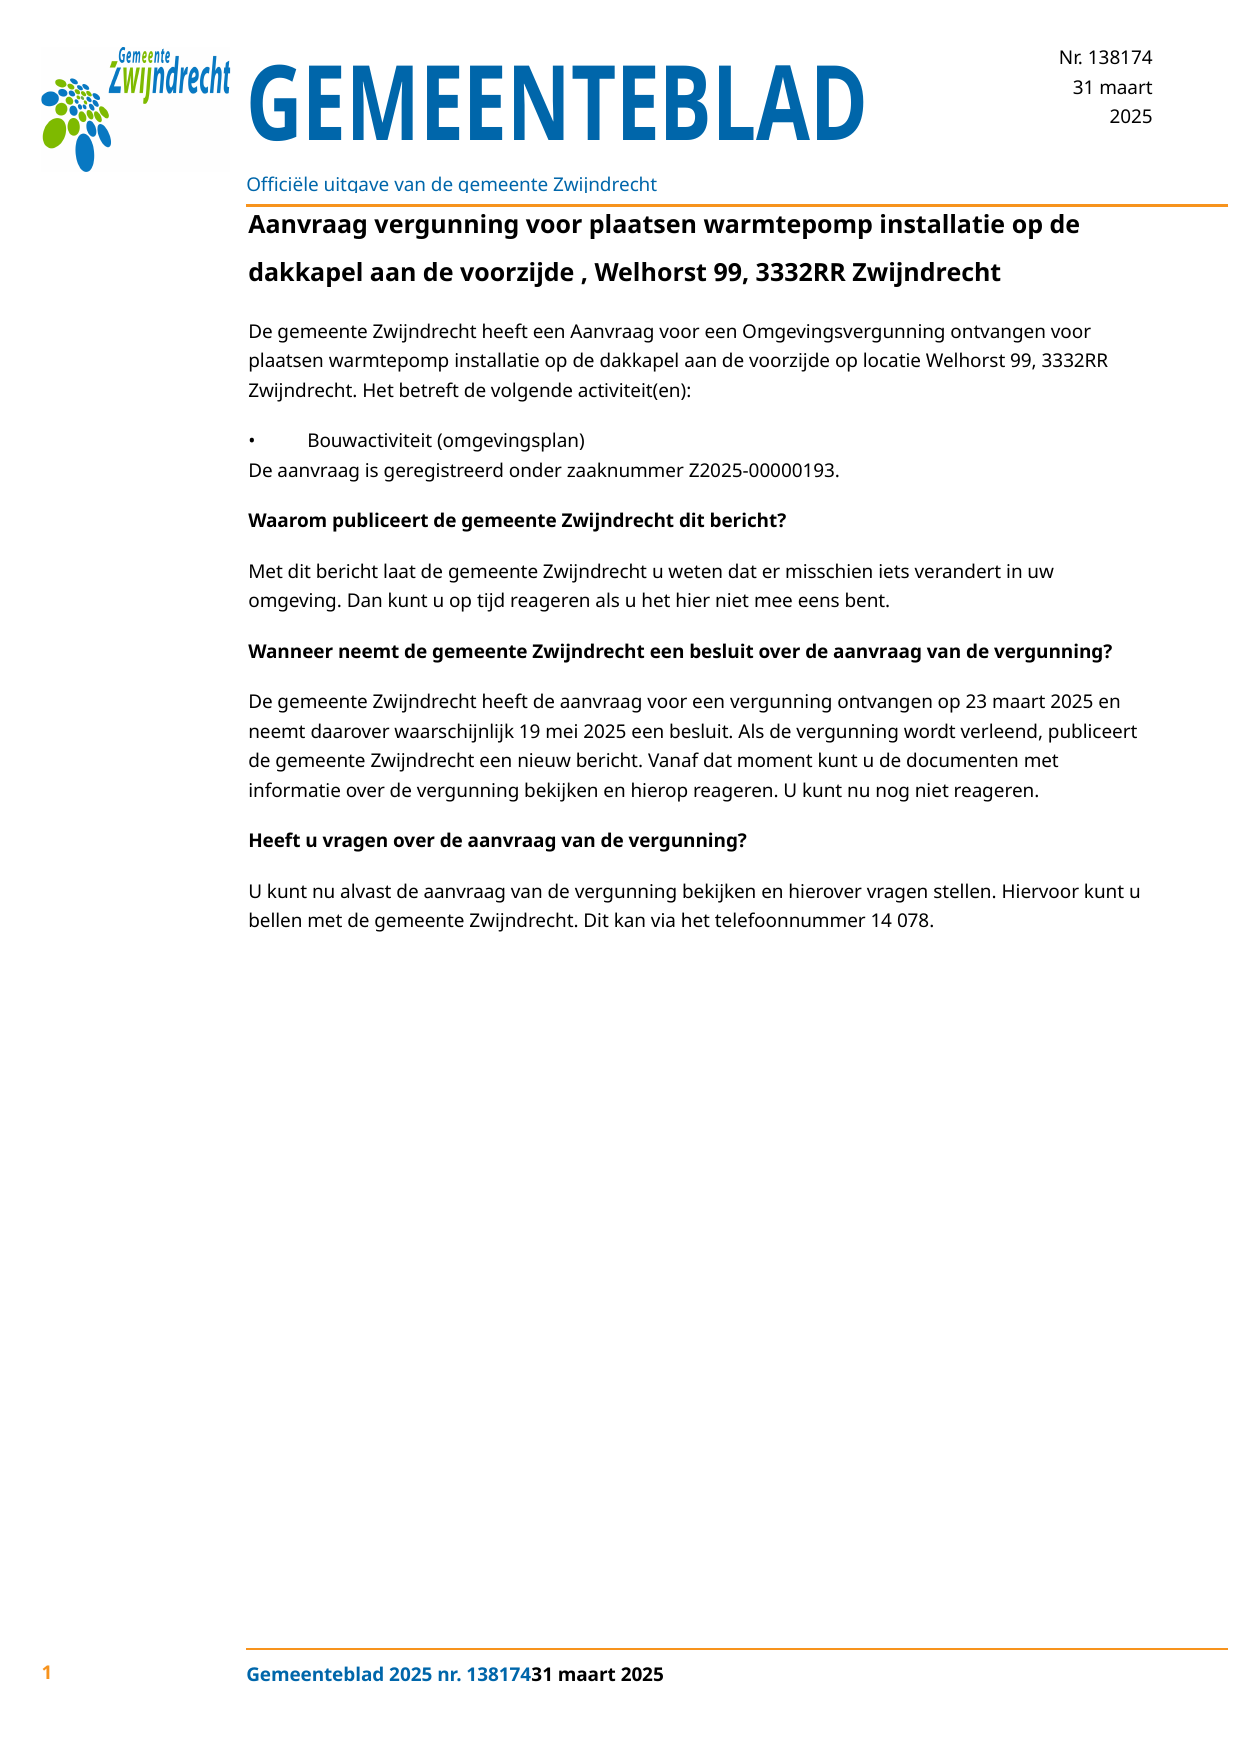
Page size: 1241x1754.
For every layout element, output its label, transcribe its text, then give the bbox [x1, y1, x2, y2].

text De gemeente Zwijndrecht heeft de aanvraag voor een vergunning ontvangen op 23 maart 2025 en neemt daarover waarschijnlijk 19 mei 2025 een besluit. Als de vergunning wordt verleend, publiceert de gemeente Zwijndrecht een nieuw bericht. Vanaf dat moment kunt u de documenten met informatie over de vergunning bekijken en hierop reageren. U kunt nu nog niet reageren. [248, 688, 1152, 803]
text Met dit bericht laat de gemeente Zwijndrecht u weten dat er misschien iets verandert in uw omgeving. Dan kunt u op tijd reageren als u het hier niet mee eens bent. [248, 558, 1152, 613]
text Heeft u vragen over de aanvraag van de vergunning? [248, 827, 1152, 853]
picture [41, 47, 231, 172]
text Wanneer neemt de gemeente Zwijndrecht een besluit over de aanvraag van de vergunning? [248, 638, 1152, 664]
text Aanvraag vergunning voor plaatsen warmtepomp installatie op de dakkapel aan de voorzijde , Welhorst 99, 3332RR Zwijndrecht [248, 207, 1152, 288]
text Waarom publiceert de gemeente Zwijndrecht dit bericht? [248, 507, 1152, 533]
text De aanvraag is geregistreerd onder zaaknummer Z2025-00000193. [248, 457, 1152, 483]
text De gemeente Zwijndrecht heeft een Aanvraag voor een Omgevingsvergunning ontvangen voor plaatsen warmtepomp installatie op de dakkapel aan de voorzijde op locatie Welhorst 99, 3332RR Zwijndrecht. Het betreft de volgende activiteit(en): [248, 318, 1152, 403]
text U kunt nu alvast de aanvraag van de vergunning bekijken en hierover vragen stellen. Hiervoor kunt u bellen met de gemeente Zwijndrecht. Dit kan via het telefoonnummer 14 078. [248, 878, 1152, 933]
list Bouwactiviteit (omgevingsplan) [248, 427, 1152, 453]
